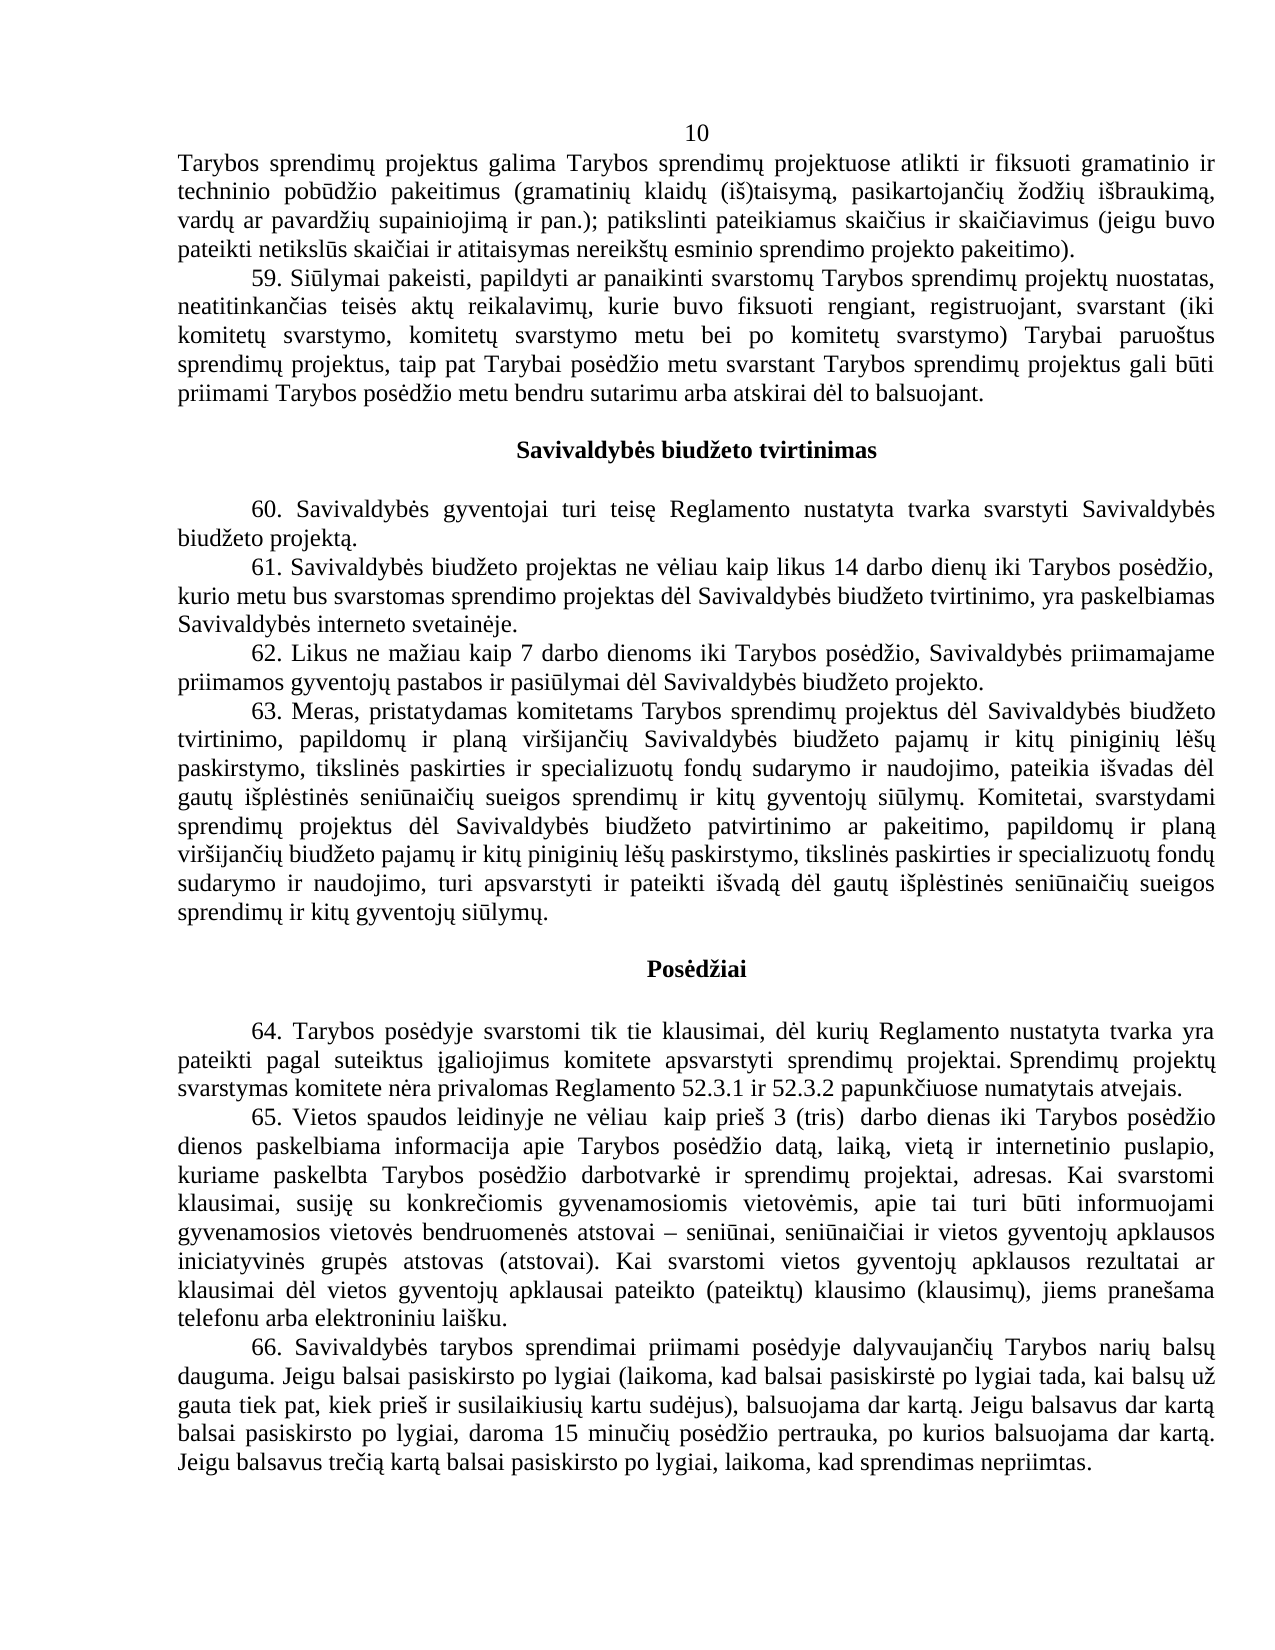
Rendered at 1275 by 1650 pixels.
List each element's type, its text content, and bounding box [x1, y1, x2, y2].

text Posėdžiai [177, 954, 1216, 983]
text 59. Siūlymai pakeisti, papildyti ar panaikinti svarstomų Tarybos sprendimų projektų nuostatas, neatitinkančias teisės aktų reikalavimų, kurie buvo fiksuoti rengiant, registruojant, svarstant (iki komitetų svarstymo, komitetų svarstymo metu bei po komitetų svarstymo) Tarybai paruoštus sprendimų projektus, taip pat Tarybai posėdžio metu svarstant Tarybos sprendimų projektus gali būti priimami Tarybos posėdžio metu bendru sutarimu arba atskirai dėl to balsuojant. [177, 263, 1216, 406]
text Tarybos sprendimų projektus galima Tarybos sprendimų projektuose atlikti ir fiksuoti gramatinio ir techninio pobūdžio pakeitimus (gramatinių klaidų (iš)taisymą, pasikartojančių žodžių išbraukimą, vardų ar pavardžių supainiojimą ir pan.); patikslinti pateikiamus skaičius ir skaičiavimus (jeigu buvo pateikti netikslūs skaičiai ir atitaisymas nereikštų esminio sprendimo projekto pakeitimo). [177, 148, 1216, 263]
text 60. Savivaldybės gyventojai turi teisę Reglamento nustatyta tvarka svarstyti Savivaldybės biudžeto projektą. [177, 494, 1216, 552]
text 63. Meras, pristatydamas komitetams Tarybos sprendimų projektus dėl Savivaldybės biudžeto tvirtinimo, papildomų ir planą viršijančių Savivaldybės biudžeto pajamų ir kitų piniginių lėšų paskirstymo, tikslinės paskirties ir specializuotų fondų sudarymo ir naudojimo, pateikia išvadas dėl gautų išplėstinės seniūnaičių sueigos sprendimų ir kitų gyventojų siūlymų. Komitetai, svarstydami sprendimų projektus dėl Savivaldybės biudžeto patvirtinimo ar pakeitimo, papildomų ir planą viršijančių biudžeto pajamų ir kitų piniginių lėšų paskirstymo, tikslinės paskirties ir specializuotų fondų sudarymo ir naudojimo, turi apsvarstyti ir pateikti išvadą dėl gautų išplėstinės seniūnaičių sueigos sprendimų ir kitų gyventojų siūlymų. [177, 696, 1216, 926]
text 61. Savivaldybės biudžeto projektas ne vėliau kaip likus 14 darbo dienų iki Tarybos posėdžio, kurio metu bus svarstomas sprendimo projektas dėl Savivaldybės biudžeto tvirtinimo, yra paskelbiamas Savivaldybės interneto svetainėje. [177, 552, 1216, 638]
text 65. Vietos spaudos leidinyje ne vėliau kaip prieš 3 (tris) darbo dienas iki Tarybos posėdžio dienos paskelbiama informacija apie Tarybos posėdžio datą, laiką, vietą ir internetinio puslapio, kuriame paskelbta Tarybos posėdžio darbotvarkė ir sprendimų projektai, adresas. Kai svarstomi klausimai, susiję su konkrečiomis gyvenamosiomis vietovėmis, apie tai turi būti informuojami gyvenamosios vietovės bendruomenės atstovai – seniūnai, seniūnaičiai ir vietos gyventojų apklausos iniciatyvinės grupės atstovas (atstovai). Kai svarstomi vietos gyventojų apklausos rezultatai ar klausimai dėl vietos gyventojų apklausai pateikto (pateiktų) klausimo (klausimų), jiems pranešama telefonu arba elektroniniu laišku. [177, 1102, 1216, 1332]
text Savivaldybės biudžeto tvirtinimas [177, 435, 1216, 464]
text 66. Savivaldybės tarybos sprendimai priimami posėdyje dalyvaujančių Tarybos narių balsų dauguma. Jeigu balsai pasiskirsto po lygiai (laikoma, kad balsai pasiskirstė po lygiai tada, kai balsų už gauta tiek pat, kiek prieš ir susilaikiusių kartu sudėjus), balsuojama dar kartą. Jeigu balsavus dar kartą balsai pasiskirsto po lygiai, daroma 15 minučių posėdžio pertrauka, po kurios balsuojama dar kartą. Jeigu balsavus trečią kartą balsai pasiskirsto po lygiai, laikoma, kad sprendimas nepriimtas. [177, 1332, 1216, 1476]
text 62. Likus ne mažiau kaip 7 darbo dienoms iki Tarybos posėdžio, Savivaldybės priimamajame priimamos gyventojų pastabos ir pasiūlymai dėl Savivaldybės biudžeto projekto. [177, 638, 1216, 696]
text 64. Tarybos posėdyje svarstomi tik tie klausimai, dėl kurių Reglamento nustatyta tvarka yra pateikti pagal suteiktus įgaliojimus komitete apsvarstyti sprendimų projektai. Sprendimų projektų svarstymas komitete nėra privalomas Reglamento 52.3.1 ir 52.3.2 papunkčiuose numatytais atvejais. [177, 1016, 1216, 1102]
